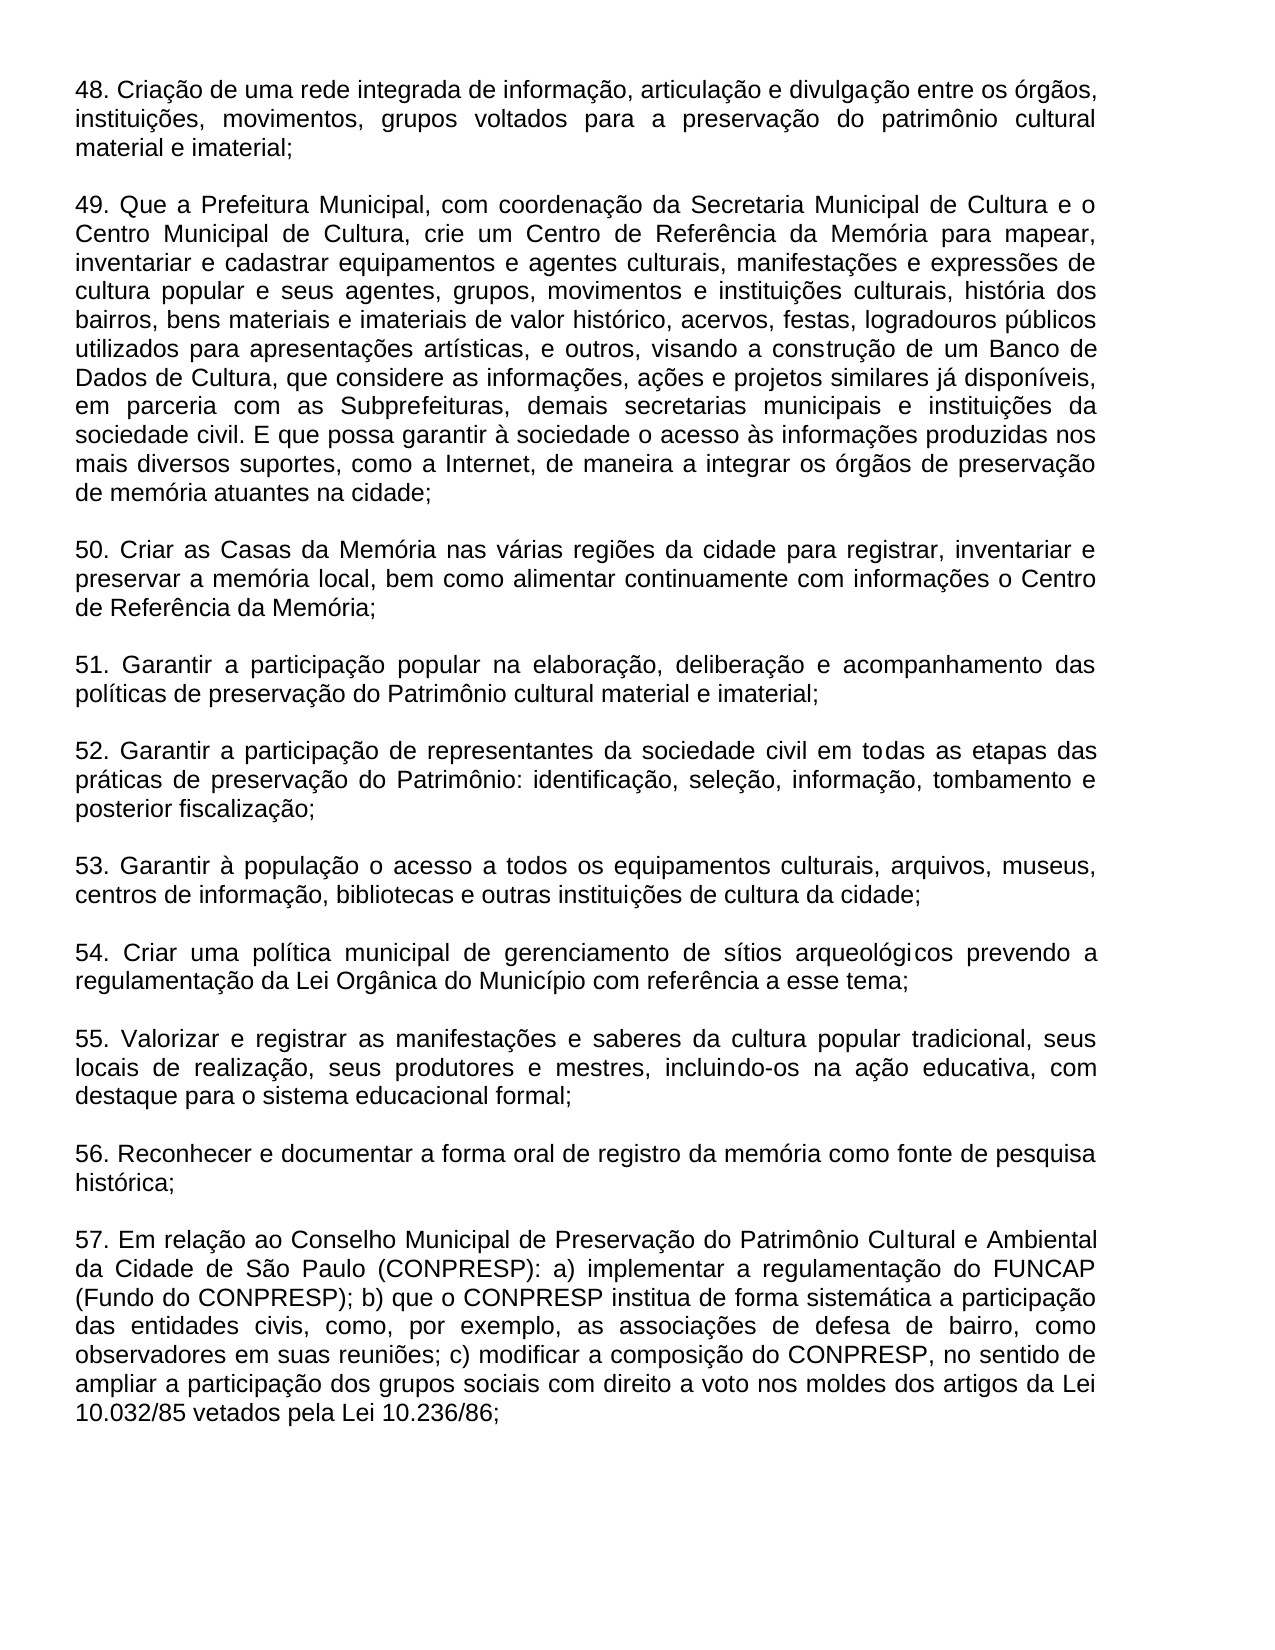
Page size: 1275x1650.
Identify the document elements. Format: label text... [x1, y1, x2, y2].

text 48. Criação de uma rede integrada de informação, articulação e divulga­ção entre os órgãos, instituições, movimentos, grupos voltados para a preservação do patrimônio cultural material e imaterial; [75, 75, 1098, 161]
text 53. Garantir à população o acesso a todos os equipamentos culturais, arquivos, museus, centros de informação, bibliotecas e outras institui­ções de cultura da cidade; [75, 851, 1098, 909]
text 49. Que a Prefeitura Municipal, com coordenação da Secretaria Municipal de Cultura e o Centro Municipal de Cultura, crie um Centro de Referência da Memória para mapear, inventariar e cadastrar equipamentos e agentes culturais, manifestações e expressões de cultura popular e seus agen­tes, grupos, movimentos e instituições culturais, história dos bairros, bens materiais e imateriais de valor histórico, acervos, festas, logradouros públicos utilizados para apresentações artísticas, e outros, visando a cons­trução de um Banco de Dados de Cultura, que considere as informações, ações e projetos similares já disponíveis, em parceria com as Subpre­feituras, demais secretarias municipais e instituições da sociedade civil. E que possa garantir à sociedade o acesso às informações produzidas nos mais diversos suportes, como a Internet, de maneira a integrar os órgãos de preservação de memória atuantes na cidade; [75, 190, 1098, 506]
text 52. Garantir a participação de representantes da sociedade civil em to­das as etapas das práticas de preservação do Patrimônio: identificação, seleção, informação, tombamento e posterior fiscalização; [75, 736, 1098, 822]
text 57. Em relação ao Conselho Municipal de Preservação do Patrimônio Cul­tural e Ambiental da Cidade de São Paulo (CONPRESP): a) implementar a regulamentação do FUNCAP (Fundo do CONPRESP); b) que o CONPRESP institua de forma sistemática a participação das entidades civis, como, por exemplo, as associações de defesa de bairro, como observadores em suas reuniões; c) modificar a composição do CONPRESP, no sentido de ampliar a participação dos grupos sociais com direito a voto nos moldes dos artigos da Lei 10.032/85 vetados pela Lei 10.236/86; [75, 1225, 1098, 1426]
text 55. Valorizar e registrar as manifestações e saberes da cultura popular tradicional, seus locais de realização, seus produtores e mestres, incluin­do-os na ação educativa, com destaque para o sistema educacional formal; [75, 1024, 1098, 1110]
text 51. Garantir a participação popular na elaboração, deliberação e acompanhamento das políticas de preservação do Patrimônio cultural material e imaterial; [75, 650, 1098, 707]
text 50. Criar as Casas da Memória nas várias regiões da cidade para registrar, inventariar e preservar a memória local, bem como alimentar continuamente com informações o Centro de Referência da Memória; [75, 535, 1098, 621]
text 56. Reconhecer e documentar a forma oral de registro da memória como fonte de pesquisa histórica; [75, 1139, 1098, 1196]
text 54. Criar uma política municipal de gerenciamento de sítios arqueológi­cos prevendo a regulamentação da Lei Orgânica do Município com refe­rência a esse tema; [75, 937, 1098, 995]
